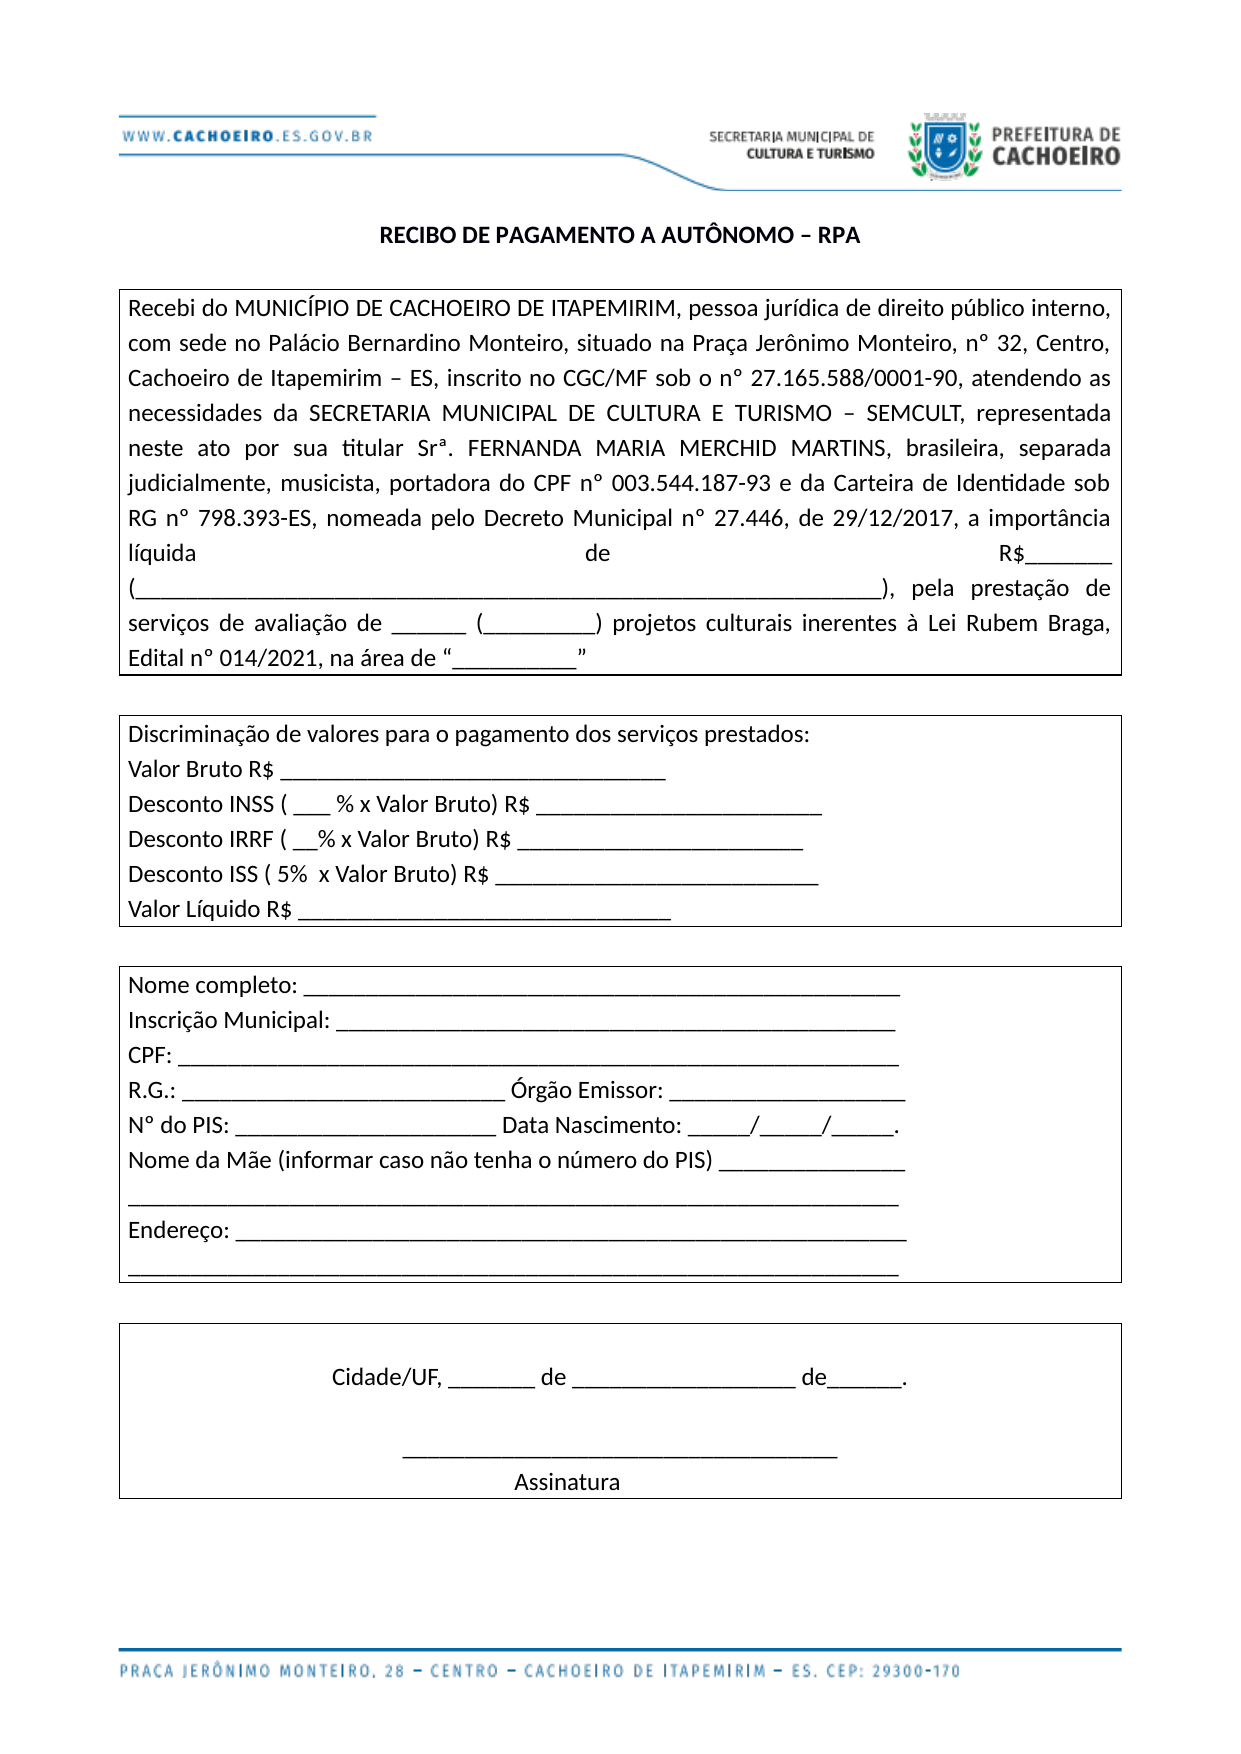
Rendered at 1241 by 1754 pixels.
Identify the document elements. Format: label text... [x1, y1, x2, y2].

text Inscrição Municipal: _____________________________________________ [120, 1001, 1121, 1035]
text Assinatura [120, 1462, 1121, 1498]
text Valor Bruto R$ _______________________________ [120, 750, 1121, 784]
text Desconto IRRF ( __% x Valor Bruto) R$ _______________________ [120, 820, 1121, 854]
text Valor Líquido R$ ______________________________ [120, 890, 1121, 926]
text Cidade/UF, _______ de __________________ de______. [120, 1357, 1121, 1391]
text Desconto ISS ( 5% x Valor Bruto) R$ __________________________ [120, 855, 1121, 889]
text Nº do PIS: _____________________ Data Nascimento: _____/_____/_____. [120, 1106, 1121, 1140]
text RECIBO DE PAGAMENTO A AUTÔNOMO – RPA [118, 219, 1122, 249]
list Nome completo: ________________________________________________ [120, 967, 1121, 1000]
text Endereço: ______________________________________________________ [120, 1211, 1121, 1245]
text R.G.: __________________________ Órgão Emissor: ___________________ [120, 1071, 1121, 1105]
text ___________________________________ [120, 1427, 1121, 1461]
text ______________________________________________________________ [120, 1176, 1121, 1210]
text Recebi do MUNICÍPIO DE CACHOEIRO DE ITAPEMIRIM, pessoa jurídica de direito público interno, com sede no Palácio Bernardino Monteiro, situado na Praça Jerônimo Monteiro, nº 32, Centro, Cachoeiro de Itapemirim – ES, inscrito no CGC/MF sob o nº 27.165.588/0001-90, atendendo as necessidades da SECRETARIA MUNICIPAL DE CULTURA E TURISMO – SEMCULT, representada neste ato por sua titular Srª. FERNANDA MARIA MERCHID MARTINS, brasileira, separada judicialmente, musicista, portadora do CPF nº 003.544.187-93 e da Carteira de Identidade sob RG nº 798.393-ES, nomeada pelo Decreto Municipal nº 27.446, de 29/12/2017, a importância líquida de R$_______ (____________________________________________________________), pela prestação de serviços de avaliação de ______ (_________) projetos culturais inerentes à Lei Rubem Braga, Edital nº 014/2021, na área de “__________” [120, 290, 1121, 674]
text Nome da Mãe (informar caso não tenha o número do PIS) _______________ [120, 1141, 1121, 1175]
text CPF: __________________________________________________________ [120, 1036, 1121, 1070]
text ______________________________________________________________ [120, 1246, 1121, 1282]
text Discriminação de valores para o pagamento dos serviços prestados: [120, 716, 1121, 749]
text Desconto INSS ( ___ % x Valor Bruto) R$ _______________________ [120, 785, 1121, 819]
